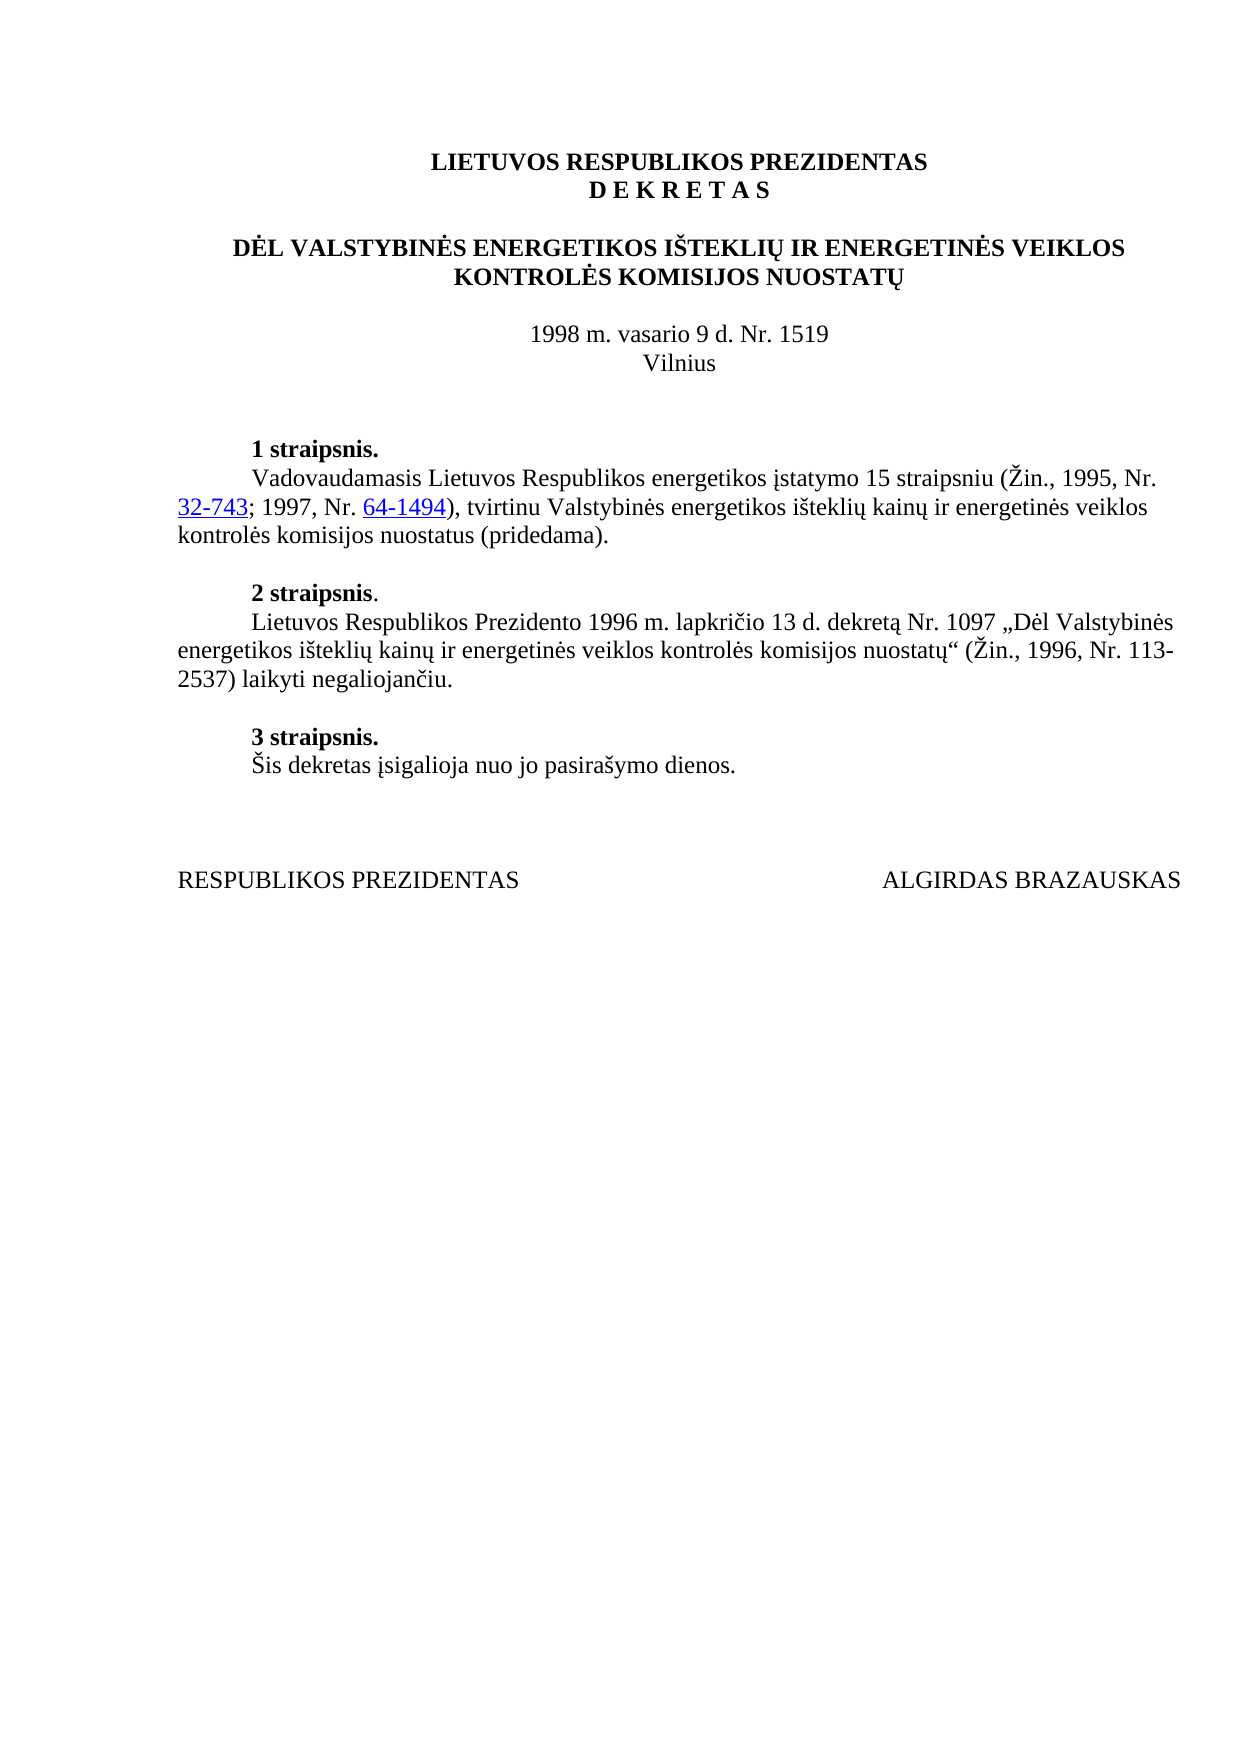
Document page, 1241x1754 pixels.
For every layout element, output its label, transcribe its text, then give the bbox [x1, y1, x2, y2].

text Šis dekretas įsigalioja nuo jo pasirašymo dienos. [177, 751, 1181, 779]
text 3 straipsnis. [177, 722, 1181, 751]
text 1998 m. vasario 9 d. Nr. 1519 [177, 319, 1181, 348]
text D E K R E T A S [177, 176, 1181, 204]
text RESPUBLIKOS PREZIDENTAS ALGIRDAS BRAZAUSKAS [177, 866, 1181, 894]
text Vadovaudamasis Lietuvos Respublikos energetikos įstatymo 15 straipsniu (Žin., 1995, Nr. 32-743; 1997, Nr. 64-1494), tvirtinu Valstybinės energetikos išteklių kainų ir energetinės veiklos kontrolės komisijos nuostatus (pridedama). [177, 463, 1181, 549]
text 1 straipsnis. [177, 434, 1181, 463]
text Vilnius [177, 348, 1181, 377]
text 2 straipsnis. [177, 578, 1181, 607]
text Lietuvos Respublikos Prezidento 1996 m. lapkričio 13 d. dekretą Nr. 1097 „Dėl Valstybinės energetikos išteklių kainų ir energetinės veiklos kontrolės komisijos nuostatų“ (Žin., 1996, Nr. 113-2537) laikyti negaliojančiu. [177, 607, 1181, 693]
text DĖL VALSTYBINĖS ENERGETIKOS IŠTEKLIŲ IR ENERGETINĖS VEIKLOS KONTROLĖS KOMISIJOS NUOSTATŲ [177, 233, 1181, 291]
text LIETUVOS RESPUBLIKOS PREZIDENTAS [177, 147, 1181, 176]
